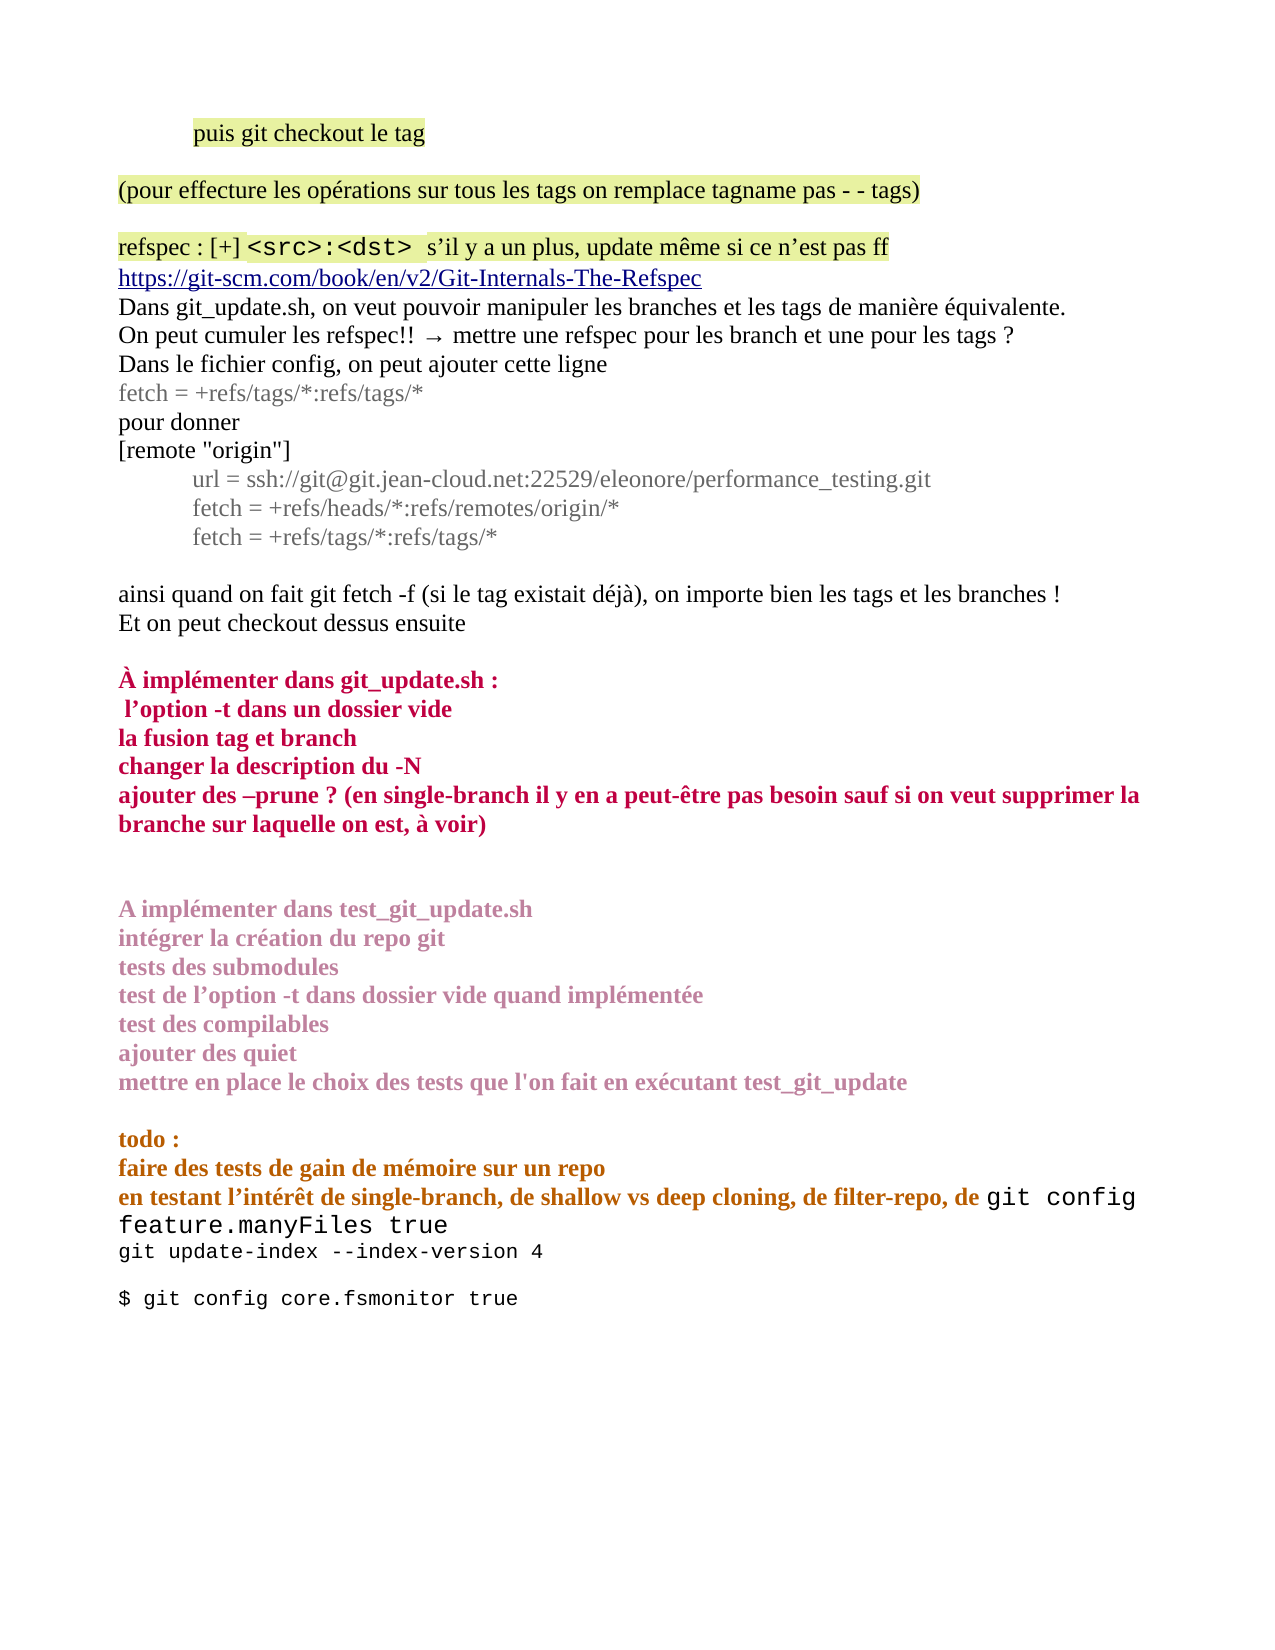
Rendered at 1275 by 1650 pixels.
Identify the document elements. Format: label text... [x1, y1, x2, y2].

text pour donner [118, 407, 1157, 436]
text refspec : [+] <src>:<dst> s’il y a un plus, update même si ce n’est pas ff [118, 232, 1157, 263]
list puis git checkout le tag [156, 118, 1157, 147]
text intégrer la création du repo git [118, 923, 1157, 952]
text Et on peut checkout dessus ensuite [118, 608, 1157, 637]
text (pour effecture les opérations sur tous les tags on remplace tagname pas - - tags) [118, 175, 1157, 204]
text ainsi quand on fait git fetch -f (si le tag existait déjà), on importe bien les tags et les branches ! [118, 579, 1157, 608]
text fetch = +refs/tags/*:refs/tags/* [118, 378, 1157, 407]
text git update-index --index-version 4 [118, 1241, 1157, 1265]
text mettre en place le choix des tests que l'on fait en exécutant test_git_update [118, 1067, 1157, 1096]
text Dans le fichier config, on peut ajouter cette ligne [118, 349, 1157, 378]
text On peut cumuler les refspec!! → mettre une refspec pour les branch et une pour les tags ? [118, 321, 1157, 349]
text en testant l’intérêt de single-branch, de shallow vs deep cloning, de filter-repo, de git config feature.manyFiles true [118, 1182, 1157, 1241]
text https://git-scm.com/book/en/v2/Git-Internals-The-Refspec [118, 263, 1157, 292]
text test des compilables [118, 1009, 1157, 1038]
text fetch = +refs/tags/*:refs/tags/* [118, 522, 1157, 551]
text test de l’option -t dans dossier vide quand implémentée [118, 981, 1157, 1009]
text Dans git_update.sh, on veut pouvoir manipuler les branches et les tags de manière équivalente. [118, 292, 1157, 321]
text A implémenter dans test_git_update.sh [118, 894, 1157, 923]
text ajouter des –prune ? (en single-branch il y en a peut-être pas besoin sauf si on veut supprimer la branche sur laquelle on est, à voir) [118, 780, 1157, 838]
text $ git config core.fsmonitor true [118, 1288, 1157, 1312]
text tests des submodules [118, 952, 1157, 981]
text fetch = +refs/heads/*:refs/remotes/origin/* [118, 493, 1157, 522]
text todo : [118, 1124, 1157, 1153]
text [remote "origin"] [118, 436, 1157, 464]
text ajouter des quiet [118, 1038, 1157, 1067]
text faire des tests de gain de mémoire sur un repo [118, 1153, 1157, 1182]
text À implémenter dans git_update.sh : [118, 665, 1157, 694]
text changer la description du -N [118, 751, 1157, 780]
text l’option -t dans un dossier vide [118, 694, 1157, 723]
text la fusion tag et branch [118, 723, 1157, 751]
text url = ssh://git@git.jean-cloud.net:22529/eleonore/performance_testing.git [118, 464, 1157, 493]
